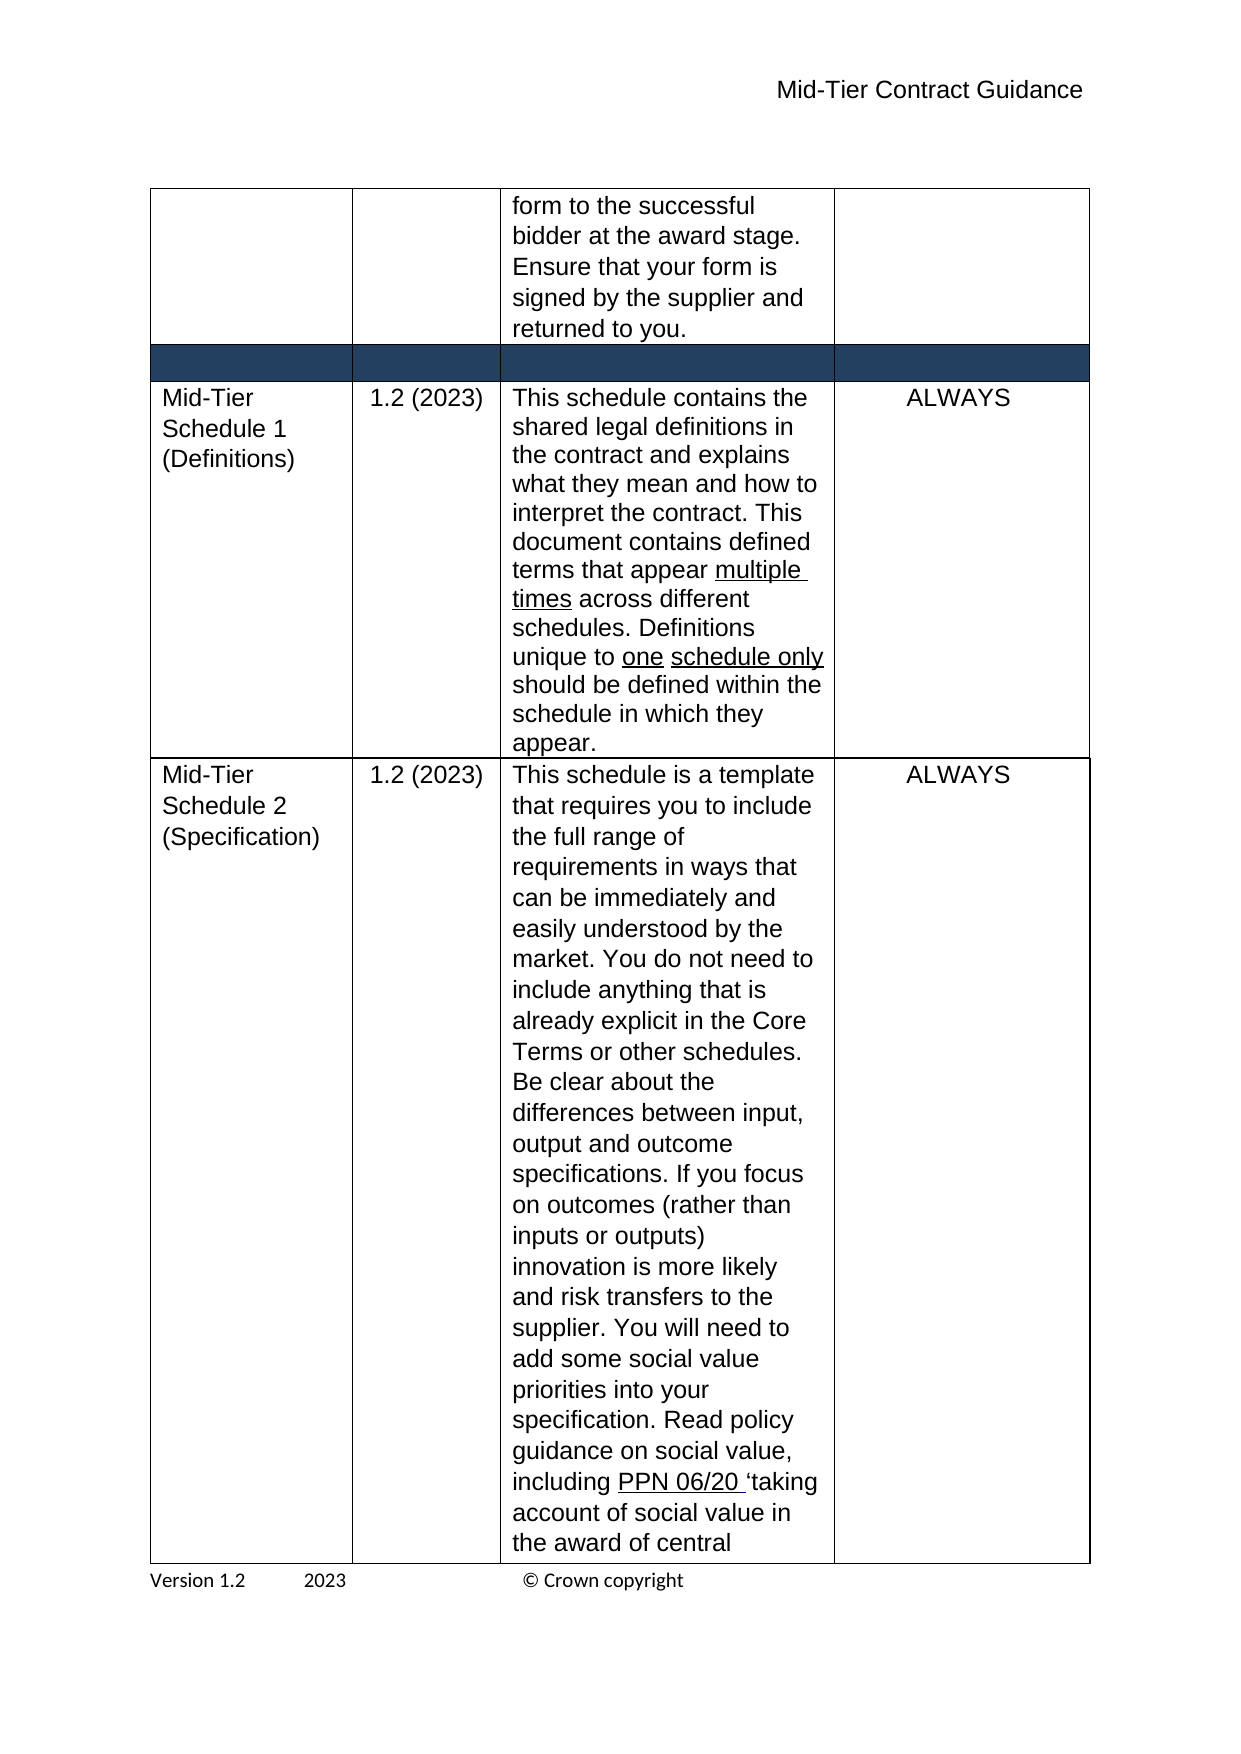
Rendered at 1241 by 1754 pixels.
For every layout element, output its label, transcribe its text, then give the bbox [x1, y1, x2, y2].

table_cell [151, 189, 352, 344]
table_cell [353, 345, 500, 381]
table_cell [501, 345, 834, 381]
table_cell Mid-Tier Schedule 1 (Definitions) [151, 382, 352, 757]
table_cell ALWAYS [835, 382, 1089, 757]
table_header Mid-Tier Schedule 2 (Specification) [151, 759, 352, 1563]
table_cell 1.2 (2023) [353, 382, 500, 757]
table_header 1.2 (2023) [353, 759, 500, 1563]
table_cell This schedule contains the shared legal definitions in the contract and explains what they mean and how to interpret the contract. This document contains defined terms that appear multiple times across different schedules. Definitions unique to one schedule only should be defined within the schedule in which they appear. [501, 382, 834, 757]
table_cell [353, 189, 500, 344]
table_header ALWAYS [835, 759, 1089, 1563]
table_cell [835, 189, 1089, 344]
table_cell [151, 345, 352, 381]
table_cell form to the successful bidder at the award stage. Ensure that your form is signed by the supplier and returned to you. [501, 189, 834, 344]
table_cell [835, 345, 1089, 381]
table_header This schedule is a template that requires you to include the full range of requirements in ways that can be immediately and easily understood by the market. You do not need to include anything that is already explicit in the Core Terms or other schedules. Be clear about the differences between input, output and outcome specifications. If you focus on outcomes (rather than inputs or outputs) innovation is more likely and risk transfers to the supplier. You will need to add some social value priorities into your specification. Read policy guidance on social value, including PPN 06/20 ‘taking account of social value in the award of central [501, 759, 834, 1563]
